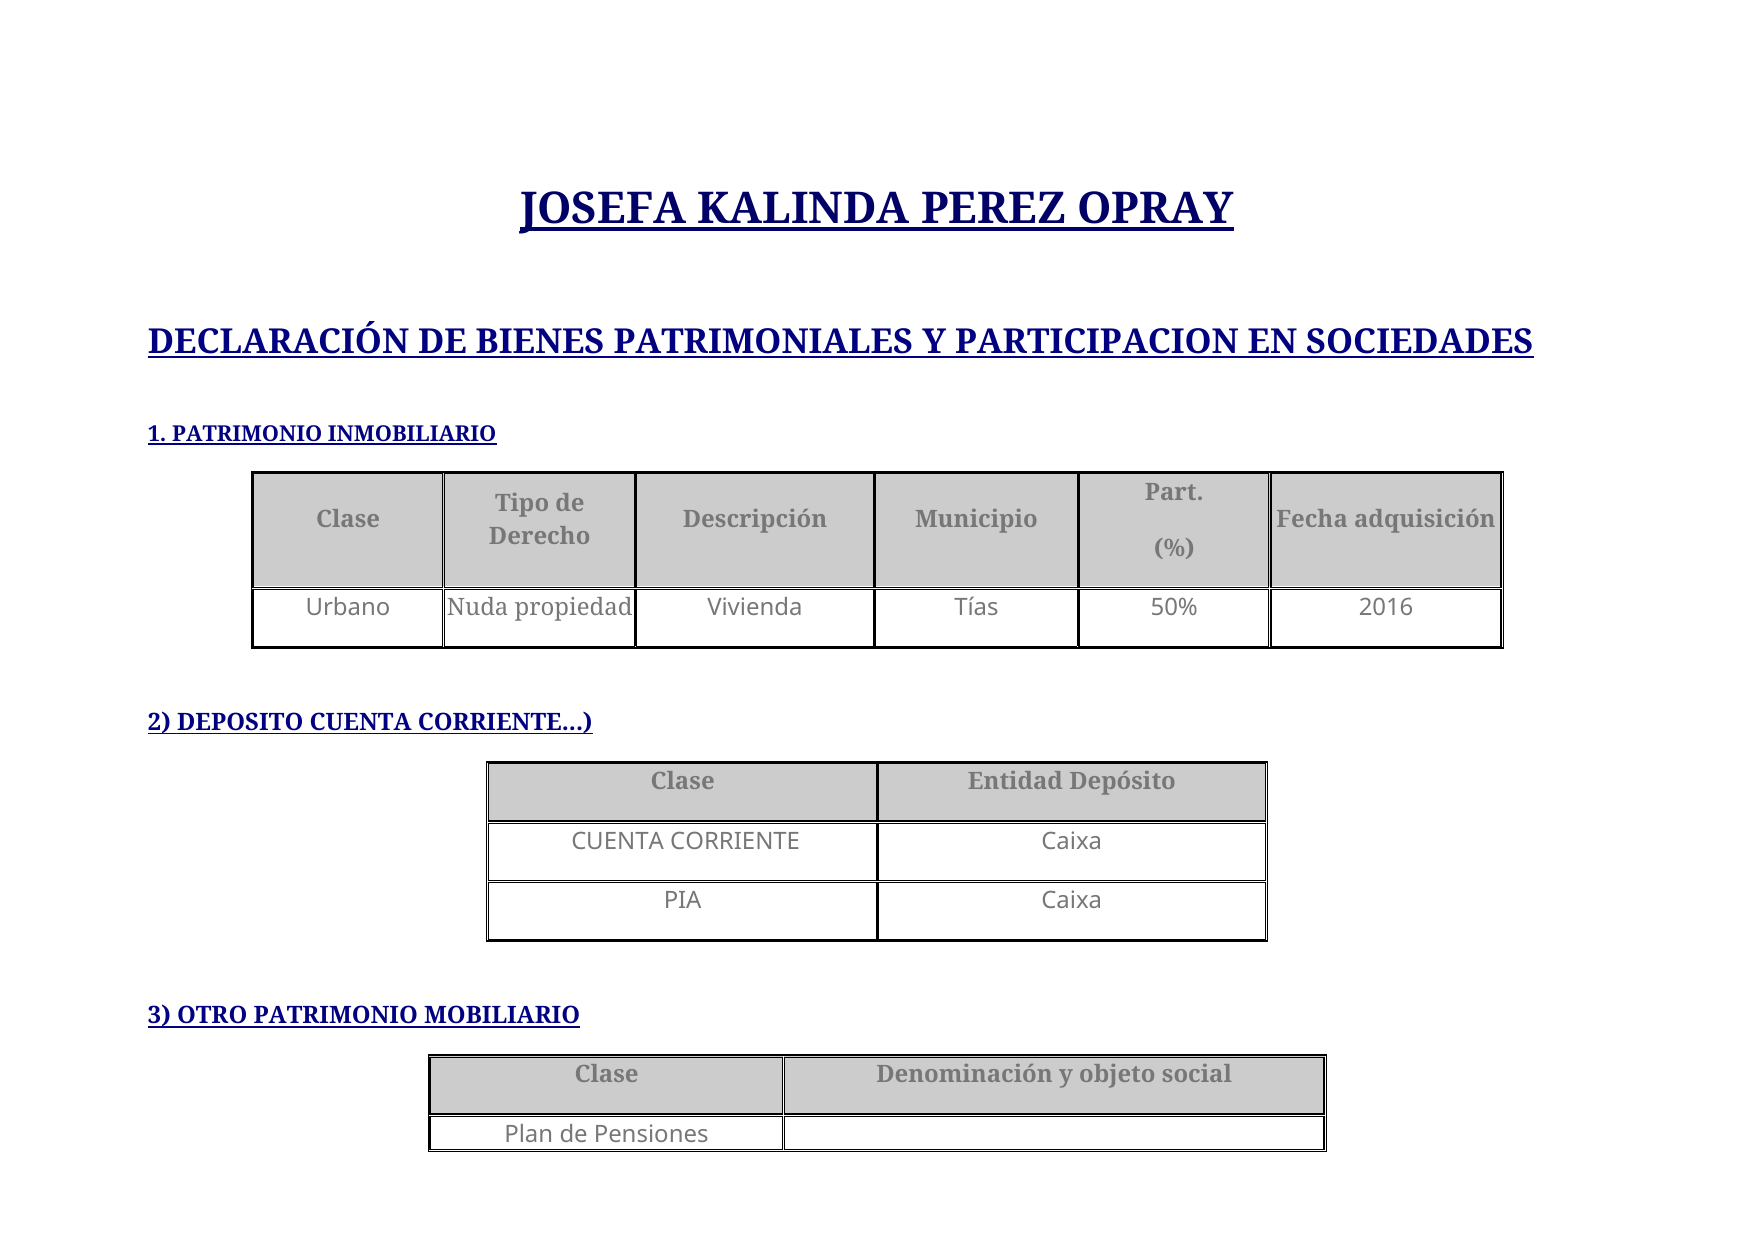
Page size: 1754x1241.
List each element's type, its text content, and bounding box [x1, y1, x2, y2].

text DECLARACIÓN DE BIENES PATRIMONIALES Y PARTICIPACION EN SOCIEDADES [148, 316, 1606, 363]
table_cell 50% [1080, 590, 1268, 646]
text 2) DEPOSITO CUENTA CORRIENTE...) [148, 705, 1606, 737]
table_header Clase [254, 474, 442, 586]
table_cell Nuda propiedad [445, 590, 634, 646]
table_cell Urbano [254, 590, 442, 646]
table_cell Plan de Pensiones [431, 1117, 782, 1149]
table_header Clase [489, 764, 876, 820]
subtitle 1. PATRIMONIO INMOBILIARIO [148, 418, 1606, 448]
table_header Fecha adquisición [1272, 474, 1500, 586]
table_header Tipo de Derecho [445, 474, 634, 586]
table_header Entidad Depósito [879, 764, 1265, 820]
text JOSEFA KALINDA PEREZ OPRAY [148, 177, 1606, 237]
table_cell Vivienda [637, 590, 873, 646]
table_cell [785, 1117, 1323, 1149]
text 3) OTRO PATRIMONIO MOBILIARIO [148, 998, 1606, 1031]
table_cell Caixa [879, 883, 1265, 939]
table_cell PIA [489, 883, 876, 939]
table_cell CUENTA CORRIENTE [489, 824, 876, 879]
table_header Part. (%) [1080, 474, 1268, 586]
table_header Municipio [876, 474, 1077, 586]
table_header Descripción [637, 474, 873, 586]
table_cell Tías [876, 590, 1077, 646]
table_header Denominación y objeto social [785, 1058, 1323, 1113]
table_cell 2016 [1272, 590, 1500, 646]
table_header Clase [431, 1058, 782, 1113]
table_cell Caixa [879, 824, 1265, 879]
